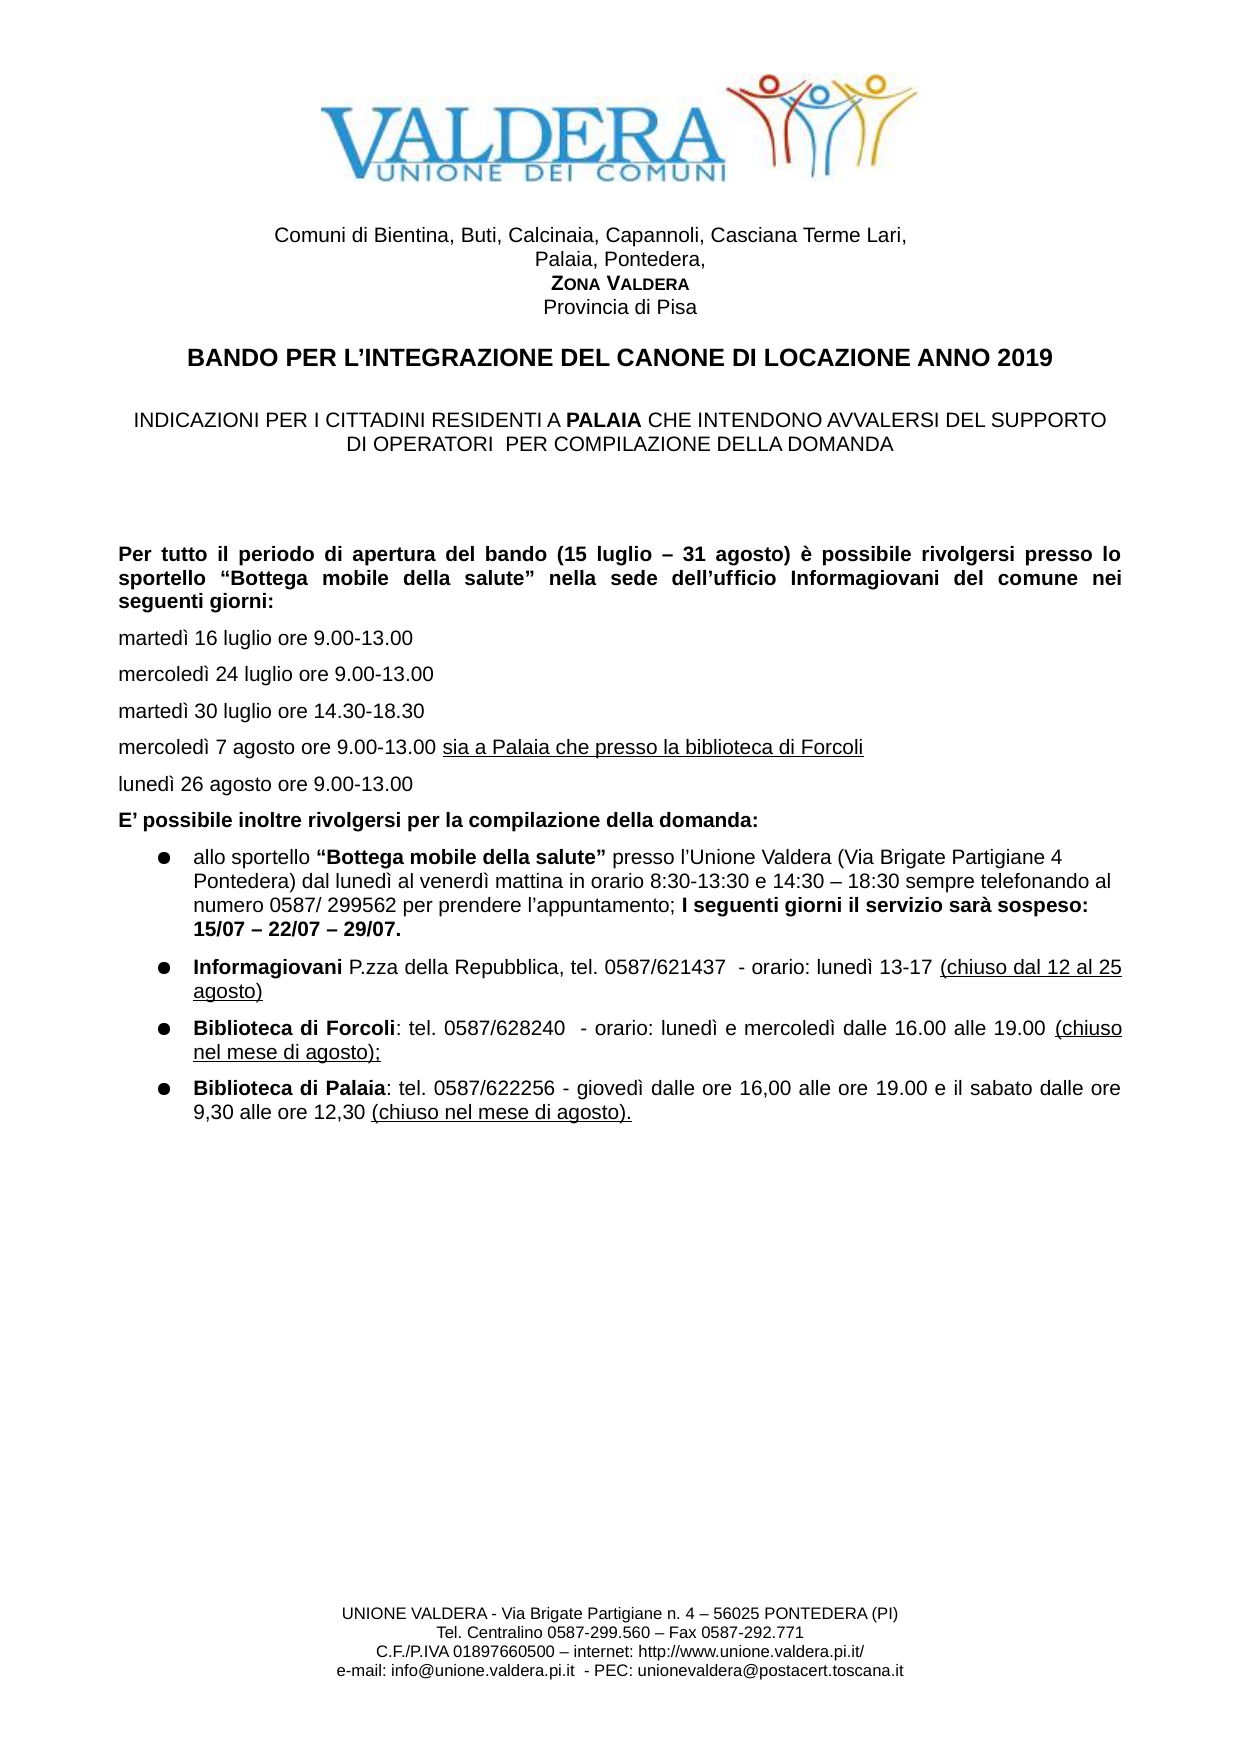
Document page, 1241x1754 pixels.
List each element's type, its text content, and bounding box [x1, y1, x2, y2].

text Zona Valdera [118, 271, 1122, 295]
text martedì 30 luglio ore 14.30-18.30 [118, 699, 1122, 723]
text Comuni di Bientina, Buti, Calcinaia, Capannoli, Casciana Terme Lari, [118, 223, 1063, 247]
text mercoledì 7 agosto ore 9.00-13.00 sia a Palaia che presso la biblioteca di Forcoli [118, 735, 1122, 759]
text Palaia, Pontedera, [118, 247, 1063, 271]
text BANDO PER L’INTEGRAZIONE DEL CANONE DI LOCAZIONE ANNO 2019 [118, 343, 1122, 372]
text INDICAZIONI PER I CITTADINI RESIDENTI A PALAIA CHE INTENDONO AVVALERSI DEL SUPPORTO DI OPERATORI PER COMPILAZIONE DELLA DOMANDA [118, 408, 1122, 456]
list Informagiovani P.zza della Repubblica, tel. 0587/621437 - orario: lunedì 13-17 (chiuso dal 12 al 25 agosto) [156, 955, 1122, 1003]
text Per tutto il periodo di apertura del bando (15 luglio – 31 agosto) è possibile rivolgersi presso lo sportello “Bottega mobile della salute” nella sede dell’ufficio Informagiovani del comune nei seguenti giorni: [118, 541, 1122, 613]
text lunedì 26 agosto ore 9.00-13.00 [118, 772, 1122, 796]
list Biblioteca di Forcoli: tel. 0587/628240 - orario: lunedì e mercoledì dalle 16.00 alle 19.00 (chiuso nel mese di agosto); [156, 1015, 1122, 1063]
text Provincia di Pisa [118, 295, 1122, 319]
text martedì 16 luglio ore 9.00-13.00 [118, 626, 1122, 650]
list allo sportello “Bottega mobile della salute” presso l’Unione Valdera (Via Brigate Partigiane 4 Pontedera) dal lunedì al venerdì mattina in orario 8:30-13:30 e 14:30 – 18:30 sempre telefonando al numero 0587/ 299562 per prendere l’appuntamento; I seguenti giorni il servizio sarà sospeso: 15/07 – 22/07 – 29/07. [156, 844, 1122, 941]
picture [321, 73, 920, 183]
text mercoledì 24 luglio ore 9.00-13.00 [118, 662, 1122, 686]
text E’ possibile inoltre rivolgersi per la compilazione della domanda: [118, 808, 1122, 832]
list Biblioteca di Palaia: tel. 0587/622256 - giovedì dalle ore 16,00 alle ore 19.00 e il sabato dalle ore 9,30 alle ore 12,30 (chiuso nel mese di agosto). [156, 1076, 1122, 1124]
